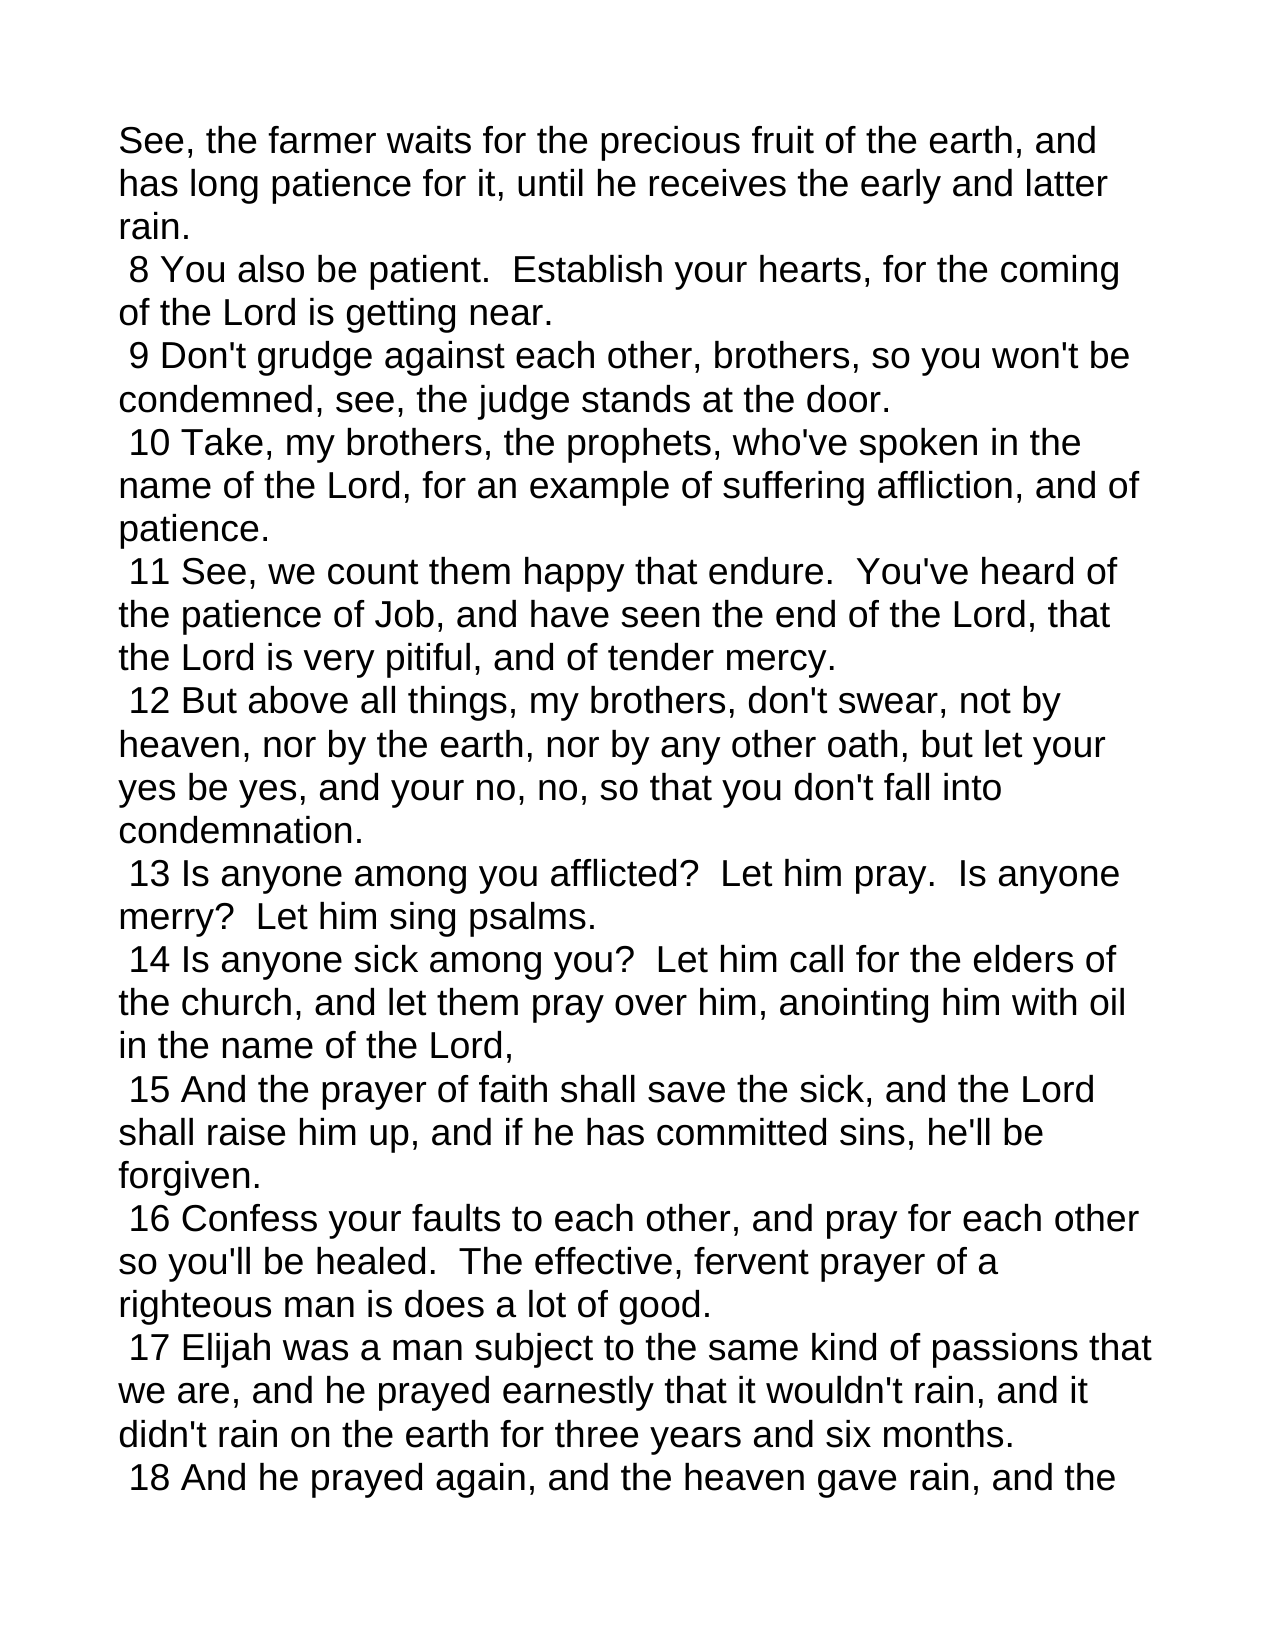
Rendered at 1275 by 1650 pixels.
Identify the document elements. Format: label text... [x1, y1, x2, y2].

text 8 You also be patient. Establish your hearts, for the coming of the Lord is getting near. [118, 247, 1157, 334]
text 13 Is anyone among you afflicted? Let him pray. Is anyone merry? Let him sing psalms. [118, 851, 1157, 937]
text 10 Take, my brothers, the prophets, who've spoken in the name of the Lord, for an example of suffering affliction, and of patience. [118, 420, 1157, 549]
text 15 And the prayer of faith shall save the sick, and the Lord shall raise him up, and if he has committed sins, he'll be forgiven. [118, 1067, 1157, 1196]
text 14 Is anyone sick among you? Let him call for the elders of the church, and let them pray over him, anointing him with oil in the name of the Lord, [118, 937, 1157, 1067]
text 9 Don't grudge against each other, brothers, so you won't be condemned, see, the judge stands at the door. [118, 334, 1157, 420]
text 17 Elijah was a man subject to the same kind of passions that we are, and he prayed earnestly that it wouldn't rain, and it didn't rain on the earth for three years and six months. [118, 1326, 1157, 1455]
text 12 But above all things, my brothers, don't swear, not by heaven, nor by the earth, nor by any other oath, but let your yes be yes, and your no, no, so that you don't fall into condemnation. [118, 679, 1157, 851]
text 18 And he prayed again, and the heaven gave rain, and the [118, 1455, 1157, 1498]
text 11 See, we count them happy that endure. You've heard of the patience of Job, and have seen the end of the Lord, that the Lord is very pitiful, and of tender mercy. [118, 549, 1157, 679]
text 16 Confess your faults to each other, and pray for each other so you'll be healed. The effective, fervent prayer of a righteous man is does a lot of good. [118, 1196, 1157, 1326]
text See, the farmer waits for the precious fruit of the earth, and has long patience for it, until he receives the early and latter rain. [118, 118, 1157, 247]
